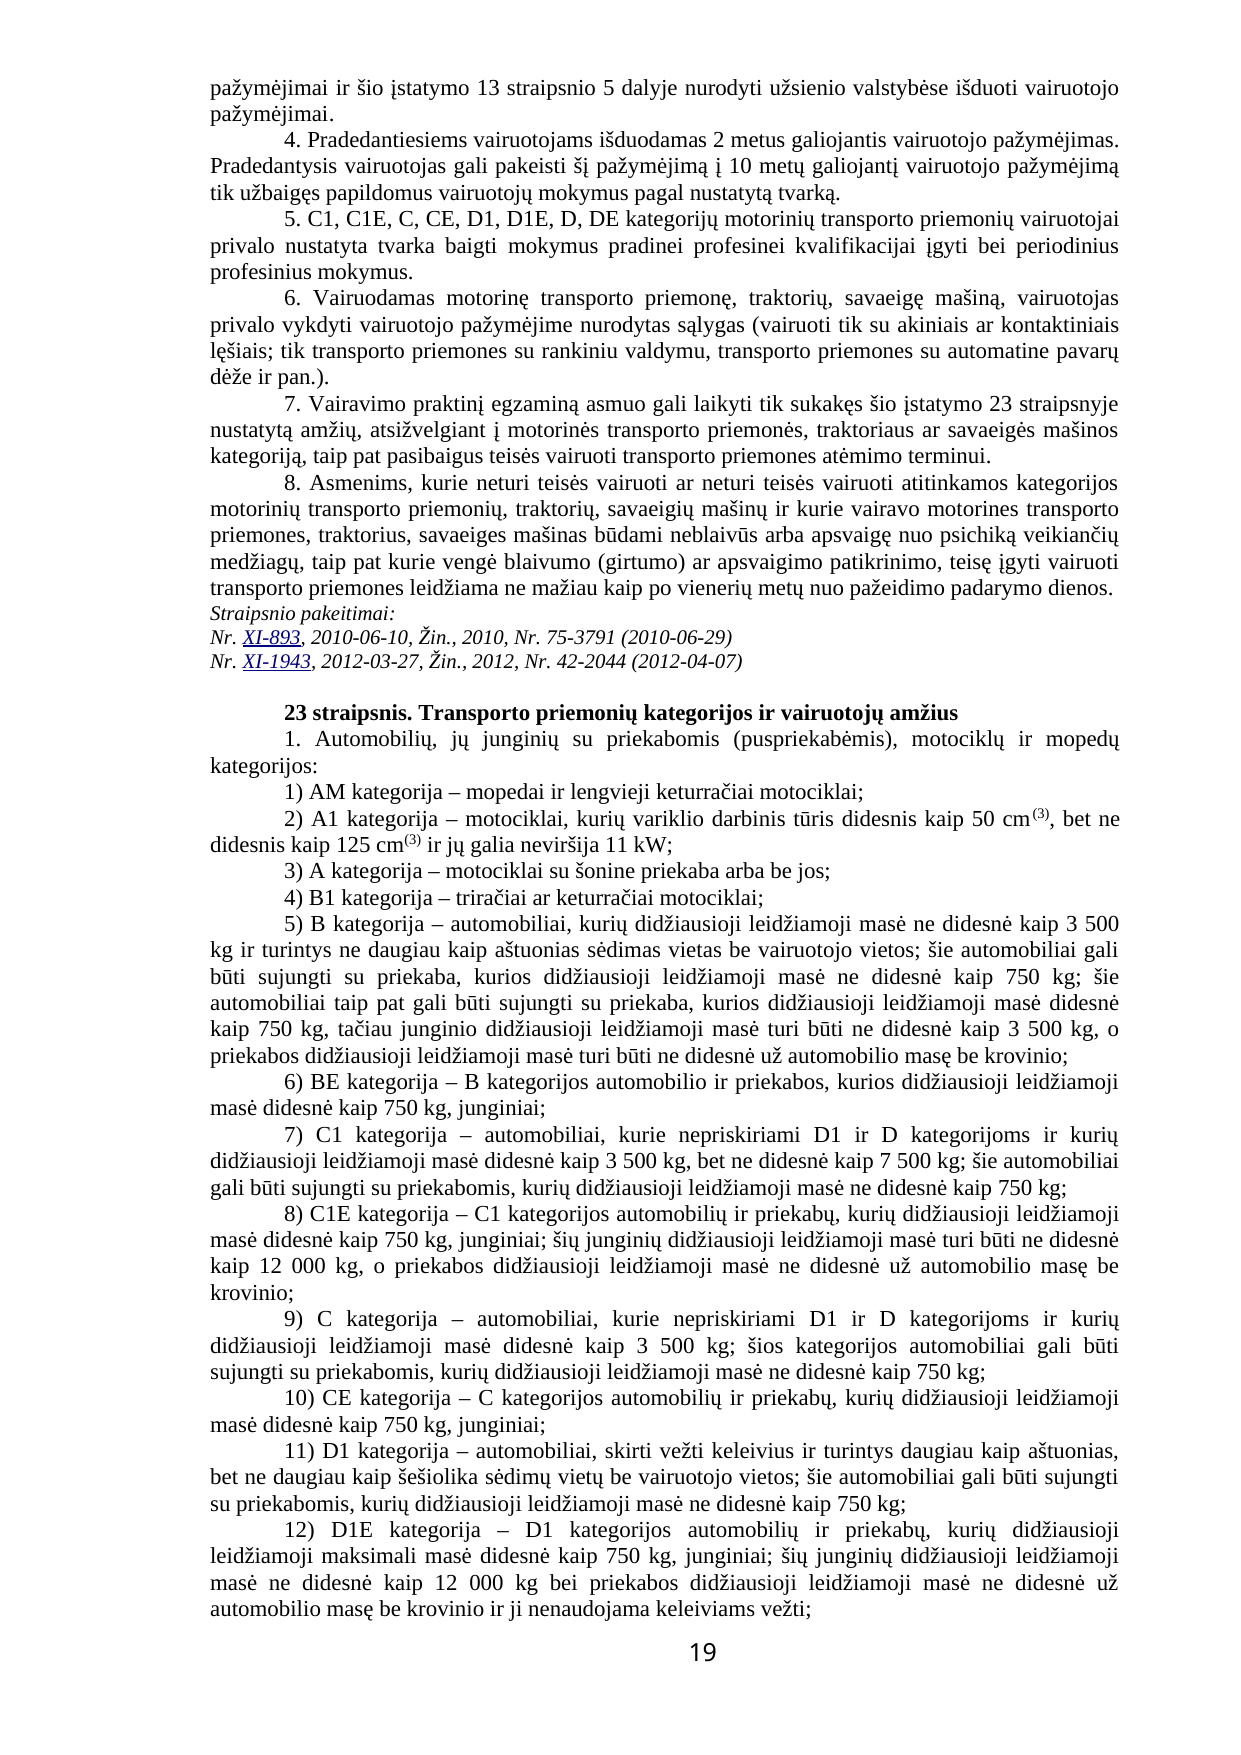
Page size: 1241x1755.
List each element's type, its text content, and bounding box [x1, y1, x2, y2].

text 23 straipsnis. Transporto priemonių kategorijos ir vairuotojų amžius [210, 699, 1120, 726]
text 7) C1 kategorija – automobiliai, kurie nepriskiriami D1 ir D kategorijoms ir kurių didžiausioji leidžiamoji masė didesnė kaip 3 500 kg, bet ne didesnė kaip 7 500 kg; šie automobiliai gali būti sujungti su priekabomis, kurių didžiausioji leidžiamoji masė ne didesnė kaip 750 kg; [210, 1121, 1120, 1200]
text 4) B1 kategorija – triračiai ar keturračiai motociklai; [210, 884, 1120, 910]
text 6. Vairuodamas motorinę transporto priemonę, traktorių, savaeigę mašiną, vairuotojas privalo vykdyti vairuotojo pažymėjime nurodytas sąlygas (vairuoti tik su akiniais ar kontaktiniais lęšiais; tik transporto priemones su rankiniu valdymu, transporto priemones su automatine pavarų dėže ir pan.). [210, 284, 1120, 390]
text 7. Vairavimo praktinį egzaminą asmuo gali laikyti tik sukakęs šio įstatymo 23 straipsnyje nustatytą amžių, atsižvelgiant į motorinės transporto priemonės, traktoriaus ar savaeigės mašinos kategoriją, taip pat pasibaigus teisės vairuoti transporto priemones atėmimo terminui. [210, 390, 1120, 469]
text 5. C1, C1E, C, CE, D1, D1E, D, DE kategorijų motorinių transporto priemonių vairuotojai privalo nustatyta tvarka baigti mokymus pradinei profesinei kvalifikacijai įgyti bei periodinius profesinius mokymus. [210, 205, 1120, 284]
text pažymėjimai ir šio įstatymo 13 straipsnio 5 dalyje nurodyti užsienio valstybėse išduoti vairuotojo pažymėjimai. [210, 73, 1120, 126]
text 12) D1E kategorija – D1 kategorijos automobilių ir priekabų, kurių didžiausioji leidžiamoji maksimali masė didesnė kaip 750 kg, junginiai; šių junginių didžiausioji leidžiamoji masė ne didesnė kaip 12 000 kg bei priekabos didžiausioji leidžiamoji masė ne didesnė už automobilio masę be krovinio ir ji nenaudojama keleiviams vežti; [210, 1516, 1120, 1622]
text 6) BE kategorija – B kategorijos automobilio ir priekabos, kurios didžiausioji leidžiamoji masė didesnė kaip 750 kg, junginiai; [210, 1068, 1120, 1121]
text Nr. XI-1943, 2012-03-27, Žin., 2012, Nr. 42-2044 (2012-04-07) [210, 649, 1120, 673]
text 9) C kategorija – automobiliai, kurie nepriskiriami D1 ir D kategorijoms ir kurių didžiausioji leidžiamoji masė didesnė kaip 3 500 kg; šios kategorijos automobiliai gali būti sujungti su priekabomis, kurių didžiausioji leidžiamoji masė ne didesnė kaip 750 kg; [210, 1305, 1120, 1384]
text 4. Pradedantiesiems vairuotojams išduodamas 2 metus galiojantis vairuotojo pažymėjimas. Pradedantysis vairuotojas gali pakeisti šį pažymėjimą į 10 metų galiojantį vairuotojo pažymėjimą tik užbaigęs papildomus vairuotojų mokymus pagal nustatytą tvarką. [210, 126, 1120, 205]
text 2) A1 kategorija – motociklai, kurių variklio darbinis tūris didesnis kaip 50 cm(3), bet ne didesnis kaip 125 cm(3) ir jų galia neviršija 11 kW; [210, 804, 1120, 857]
text 8. Asmenims, kurie neturi teisės vairuoti ar neturi teisės vairuoti atitinkamos kategorijos motorinių transporto priemonių, traktorių, savaeigių mašinų ir kurie vairavo motorines transporto priemones, traktorius, savaeiges mašinas būdami neblaivūs arba apsvaigę nuo psichiką veikiančių medžiagų, taip pat kurie vengė blaivumo (girtumo) ar apsvaigimo patikrinimo, teisę įgyti vairuoti transporto priemones leidžiama ne mažiau kaip po vienerių metų nuo pažeidimo padarymo dienos. [210, 469, 1120, 601]
text 8) C1E kategorija – C1 kategorijos automobilių ir priekabų, kurių didžiausioji leidžiamoji masė didesnė kaip 750 kg, junginiai; šių junginių didžiausioji leidžiamoji masė turi būti ne didesnė kaip 12 000 kg, o priekabos didžiausioji leidžiamoji masė ne didesnė už automobilio masę be krovinio; [210, 1200, 1120, 1305]
text Nr. XI-893, 2010-06-10, Žin., 2010, Nr. 75-3791 (2010-06-29) [210, 625, 1120, 649]
text 1) AM kategorija – mopedai ir lengvieji keturračiai motociklai; [210, 778, 1120, 804]
text 1. Automobilių, jų junginių su priekabomis (puspriekabėmis), motociklų ir mopedų kategorijos: [210, 726, 1120, 778]
text 3) A kategorija – motociklai su šonine priekaba arba be jos; [210, 857, 1120, 884]
text 10) CE kategorija – C kategorijos automobilių ir priekabų, kurių didžiausioji leidžiamoji masė didesnė kaip 750 kg, junginiai; [210, 1384, 1120, 1437]
text 11) D1 kategorija – automobiliai, skirti vežti keleivius ir turintys daugiau kaip aštuonias, bet ne daugiau kaip šešiolika sėdimų vietų be vairuotojo vietos; šie automobiliai gali būti sujungti su priekabomis, kurių didžiausioji leidžiamoji masė ne didesnė kaip 750 kg; [210, 1437, 1120, 1516]
text 5) B kategorija – automobiliai, kurių didžiausioji leidžiamoji masė ne didesnė kaip 3 500 kg ir turintys ne daugiau kaip aštuonias sėdimas vietas be vairuotojo vietos; šie automobiliai gali būti sujungti su priekaba, kurios didžiausioji leidžiamoji masė ne didesnė kaip 750 kg; šie automobiliai taip pat gali būti sujungti su priekaba, kurios didžiausioji leidžiamoji masė didesnė kaip 750 kg, tačiau junginio didžiausioji leidžiamoji masė turi būti ne didesnė kaip 3 500 kg, o priekabos didžiausioji leidžiamoji masė turi būti ne didesnė už automobilio masę be krovinio; [210, 910, 1120, 1068]
text Straipsnio pakeitimai: [210, 601, 1120, 625]
